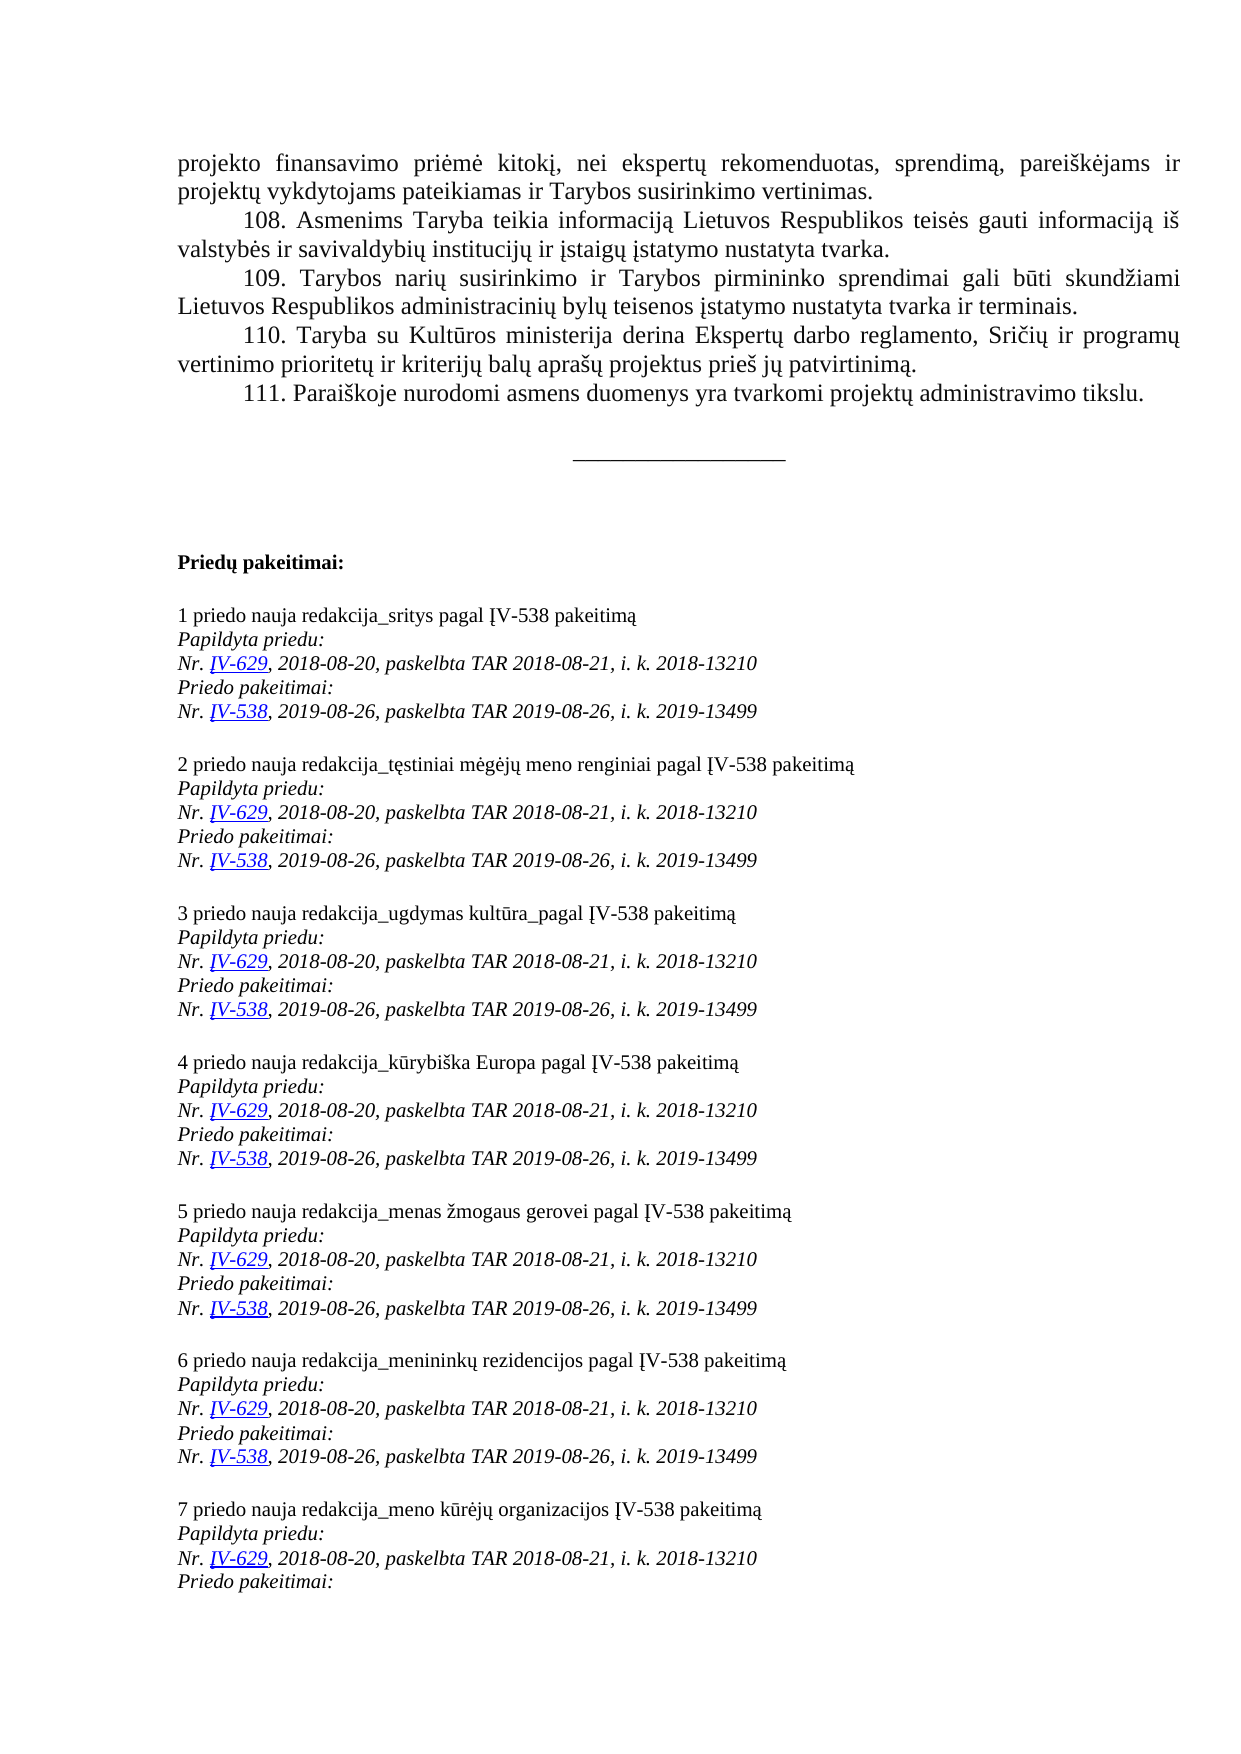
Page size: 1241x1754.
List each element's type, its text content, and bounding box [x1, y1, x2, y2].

text Priedų pakeitimai: [177, 550, 1181, 574]
text 7 priedo nauja redakcija_meno kūrėjų organizacijos ĮV-538 pakeitimą [177, 1497, 1181, 1521]
text Nr. ĮV-629, 2018-08-20, paskelbta TAR 2018-08-21, i. k. 2018-13210 [177, 1247, 1181, 1271]
text 108. Asmenims Taryba teikia informaciją Lietuvos Respublikos teisės gauti informaciją iš valstybės ir savivaldybių institucijų ir įstaigų įstatymo nustatyta tvarka. [177, 205, 1181, 263]
text 3 priedo nauja redakcija_ugdymas kultūra_pagal ĮV-538 pakeitimą [177, 901, 1181, 925]
text Papildyta priedu: [177, 1074, 1181, 1098]
text Nr. ĮV-629, 2018-08-20, paskelbta TAR 2018-08-21, i. k. 2018-13210 [177, 1396, 1181, 1420]
text projekto finansavimo priėmė kitokį, nei ekspertų rekomenduotas, sprendimą, pareiškėjams ir projektų vykdytojams pateikiamas ir Tarybos susirinkimo vertinimas. [177, 148, 1181, 205]
text 5 priedo nauja redakcija_menas žmogaus gerovei pagal ĮV-538 pakeitimą [177, 1199, 1181, 1223]
text Priedo pakeitimai: [177, 1569, 1181, 1593]
text Nr. ĮV-538, 2019-08-26, paskelbta TAR 2019-08-26, i. k. 2019-13499 [177, 1295, 1181, 1319]
text Nr. ĮV-538, 2019-08-26, paskelbta TAR 2019-08-26, i. k. 2019-13499 [177, 699, 1181, 723]
text Nr. ĮV-629, 2018-08-20, paskelbta TAR 2018-08-21, i. k. 2018-13210 [177, 1098, 1181, 1122]
text Nr. ĮV-538, 2019-08-26, paskelbta TAR 2019-08-26, i. k. 2019-13499 [177, 1146, 1181, 1170]
text Papildyta priedu: [177, 776, 1181, 800]
text 1 priedo nauja redakcija_sritys pagal ĮV-538 pakeitimą [177, 603, 1181, 627]
text 2 priedo nauja redakcija_tęstiniai mėgėjų meno renginiai pagal ĮV-538 pakeitimą [177, 752, 1181, 776]
text Nr. ĮV-538, 2019-08-26, paskelbta TAR 2019-08-26, i. k. 2019-13499 [177, 1444, 1181, 1468]
text _________________ [177, 435, 1181, 464]
text Priedo pakeitimai: [177, 1122, 1181, 1146]
text Papildyta priedu: [177, 1521, 1181, 1545]
text Nr. ĮV-629, 2018-08-20, paskelbta TAR 2018-08-21, i. k. 2018-13210 [177, 800, 1181, 824]
text Priedo pakeitimai: [177, 1420, 1181, 1444]
text Priedo pakeitimai: [177, 1271, 1181, 1295]
text Papildyta priedu: [177, 1223, 1181, 1247]
text 110. Taryba su Kultūros ministerija derina Ekspertų darbo reglamento, Sričių ir programų vertinimo prioritetų ir kriterijų balų aprašų projektus prieš jų patvirtinimą. [177, 320, 1181, 378]
text Papildyta priedu: [177, 627, 1181, 651]
text Papildyta priedu: [177, 1372, 1181, 1396]
text Priedo pakeitimai: [177, 824, 1181, 848]
text 6 priedo nauja redakcija_menininkų rezidencijos pagal ĮV-538 pakeitimą [177, 1348, 1181, 1372]
text 4 priedo nauja redakcija_kūrybiška Europa pagal ĮV-538 pakeitimą [177, 1050, 1181, 1074]
text Nr. ĮV-629, 2018-08-20, paskelbta TAR 2018-08-21, i. k. 2018-13210 [177, 1545, 1181, 1569]
text Nr. ĮV-629, 2018-08-20, paskelbta TAR 2018-08-21, i. k. 2018-13210 [177, 949, 1181, 973]
text Nr. ĮV-538, 2019-08-26, paskelbta TAR 2019-08-26, i. k. 2019-13499 [177, 848, 1181, 872]
text Papildyta priedu: [177, 925, 1181, 949]
text Priedo pakeitimai: [177, 675, 1181, 699]
text Priedo pakeitimai: [177, 973, 1181, 997]
text 111. Paraiškoje nurodomi asmens duomenys yra tvarkomi projektų administravimo tikslu. [177, 378, 1181, 406]
text 109. Tarybos narių susirinkimo ir Tarybos pirmininko sprendimai gali būti skundžiami Lietuvos Respublikos administracinių bylų teisenos įstatymo nustatyta tvarka ir terminais. [177, 263, 1181, 320]
text Nr. ĮV-629, 2018-08-20, paskelbta TAR 2018-08-21, i. k. 2018-13210 [177, 651, 1181, 675]
text Nr. ĮV-538, 2019-08-26, paskelbta TAR 2019-08-26, i. k. 2019-13499 [177, 997, 1181, 1021]
